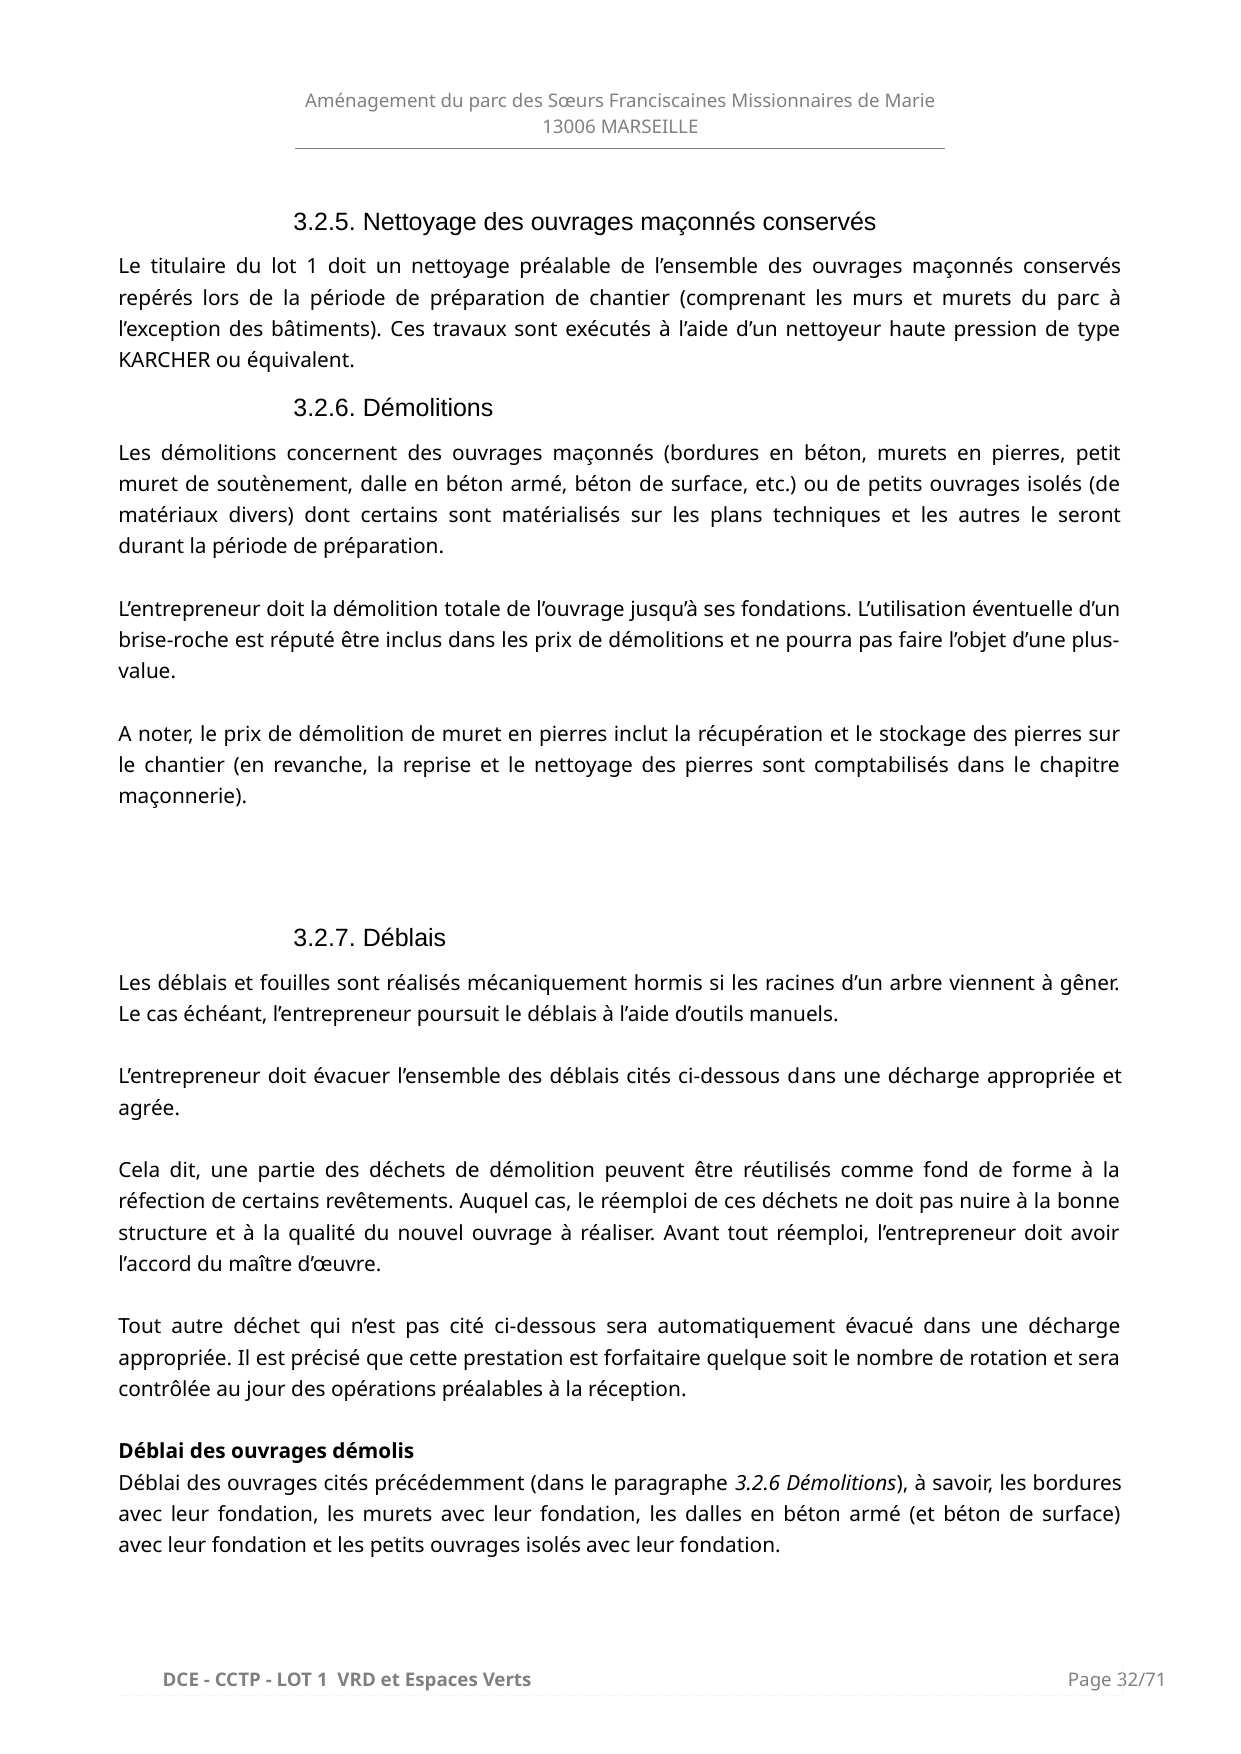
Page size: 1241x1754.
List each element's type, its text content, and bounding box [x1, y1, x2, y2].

text Les démolitions concernent des ouvrages maçonnés (bordures en béton, murets en pierres, petit muret de soutènement, dalle en béton armé, béton de surface, etc.) ou de petits ouvrages isolés (de matériaux divers) dont certains sont matérialisés sur les plans techniques et les autres le seront durant la période de préparation. [118, 438, 1122, 560]
text Tout autre déchet qui n’est pas cité ci-dessous sera automatiquement évacué dans une décharge appropriée. Il est précisé que cette prestation est forfaitaire quelque soit le nombre de rotation et sera contrôlée au jour des opérations préalables à la réception. [118, 1312, 1122, 1403]
text L’entrepreneur doit la démolition totale de l’ouvrage jusqu’à ses fondations. L’utilisation éventuelle d’un brise-roche est réputé être inclus dans les prix de démolitions et ne pourra pas faire l’objet d’une plus-value. [118, 594, 1122, 685]
subtitle Démolitions [118, 393, 1122, 422]
text Cela dit, une partie des déchets de démolition peuvent être réutilisés comme fond de forme à la réfection de certains revêtements. Auquel cas, le réemploi de ces déchets ne doit pas nuire à la bonne structure et à la qualité du nouvel ouvrage à réaliser. Avant tout réemploi, l’entrepreneur doit avoir l’accord du maître d’œuvre. [118, 1155, 1122, 1278]
text L’entrepreneur doit évacuer l’ensemble des déblais cités ci-dessous dans une décharge appropriée et agrée. [118, 1062, 1122, 1121]
text A noter, le prix de démolition de muret en pierres inclut la récupération et le stockage des pierres sur le chantier (en revanche, la reprise et le nettoyage des pierres sont comptabilisés dans le chapitre maçonnerie). [118, 719, 1122, 810]
text Les déblais et fouilles sont réalisés mécaniquement hormis si les racines d’un arbre viennent à gêner. Le cas échéant, l’entrepreneur poursuit le déblais à l’aide d’outils manuels. [118, 968, 1122, 1028]
text Déblai des ouvrages démolis [118, 1437, 1122, 1465]
subtitle Déblais [118, 923, 1122, 952]
subtitle Nettoyage des ouvrages maçonnés conservés [118, 207, 1122, 235]
text Le titulaire du lot 1 doit un nettoyage préalable de l’ensemble des ouvrages maçonnés conservés repérés lors de la période de préparation de chantier (comprenant les murs et murets du parc à l’exception des bâtiments). Ces travaux sont exécutés à l’aide d’un nettoyeur haute pression de type KARCHER ou équivalent. [118, 252, 1122, 374]
text Déblai des ouvrages cités précédemment (dans le paragraphe 3.2.6 Démolitions), à savoir, les bordures avec leur fondation, les murets avec leur fondation, les dalles en béton armé (et béton de surface) avec leur fondation et les petits ouvrages isolés avec leur fondation. [118, 1468, 1122, 1559]
